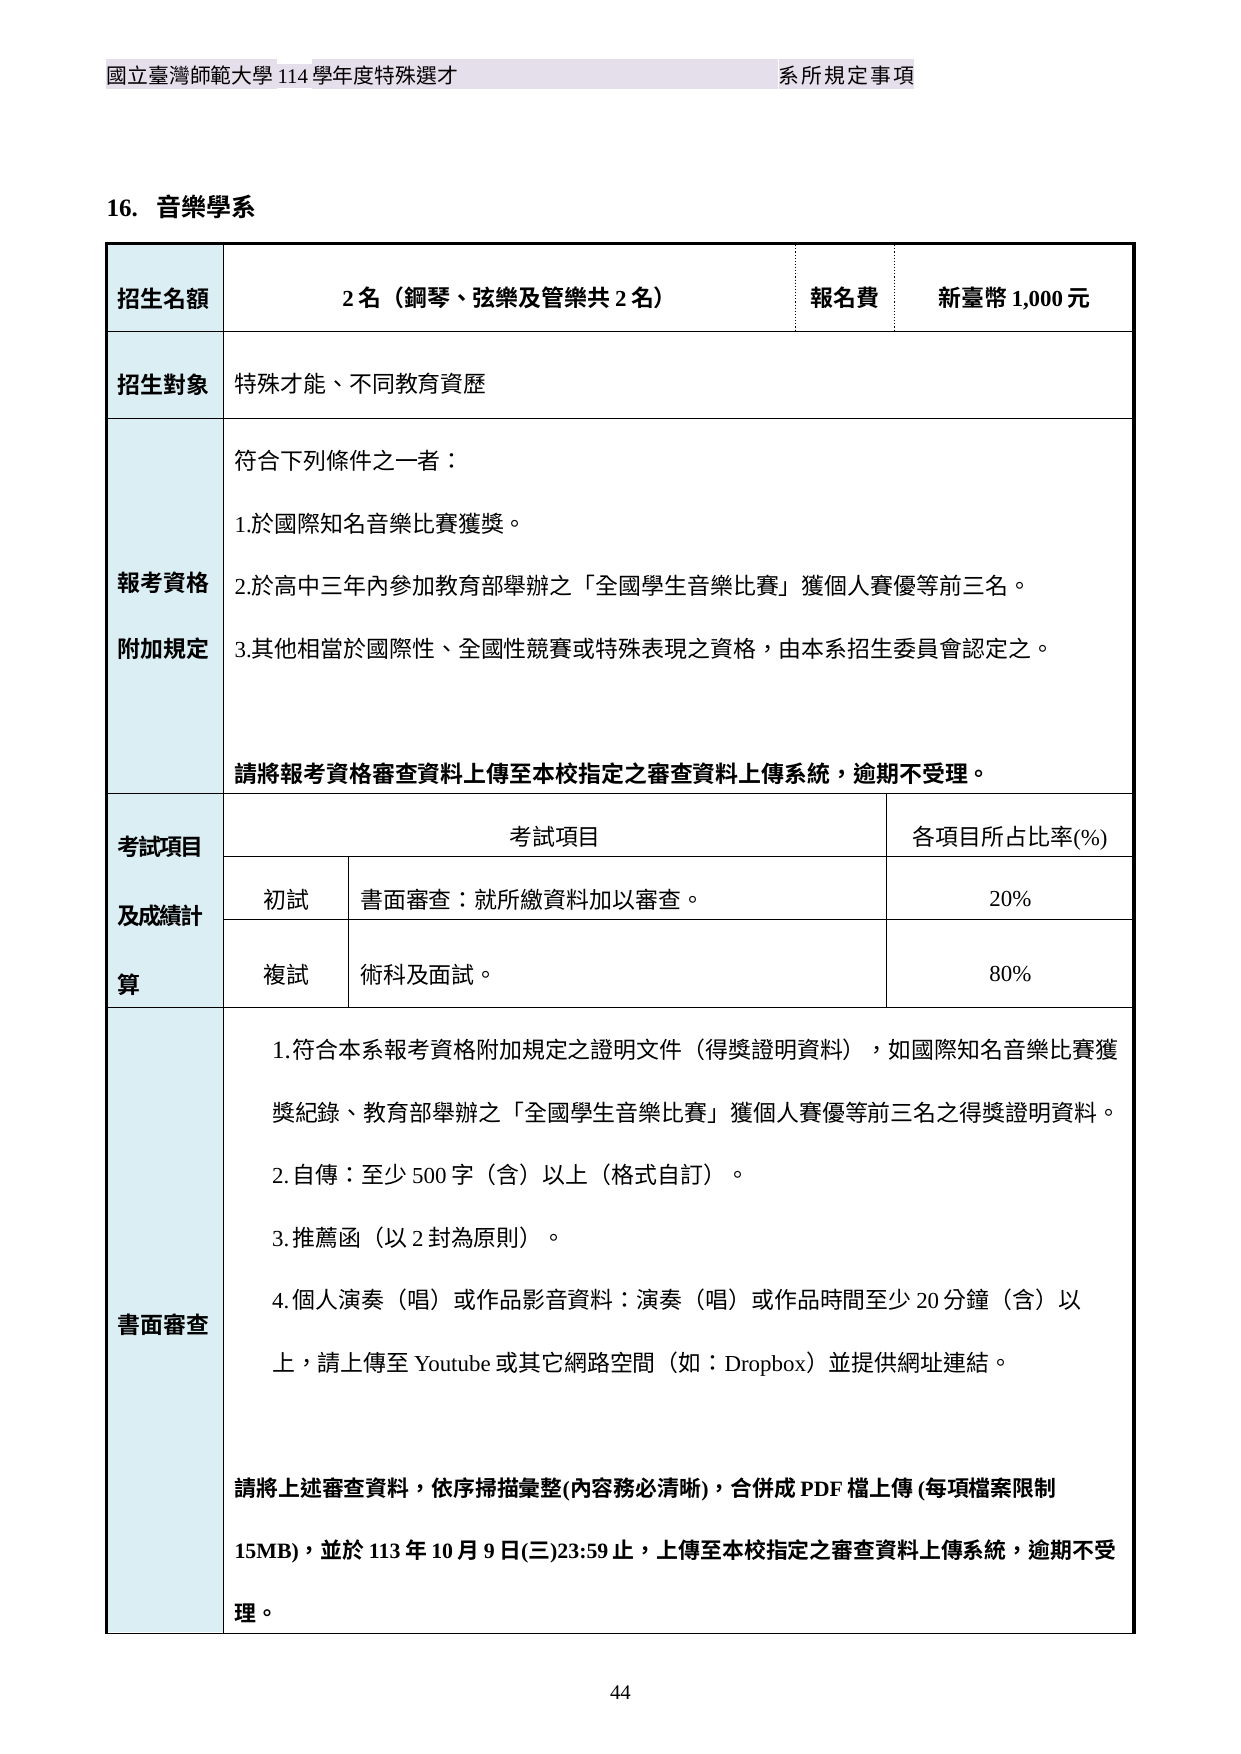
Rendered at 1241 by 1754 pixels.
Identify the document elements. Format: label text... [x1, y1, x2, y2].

table_cell 80% [887, 920, 1132, 1007]
table_cell 招生對象 [108, 332, 223, 418]
table_cell 各項目所占比率(%) [887, 794, 1132, 856]
table_cell 考試項目 [224, 794, 886, 856]
table_cell 符合下列條件之一者： 1.於國際知名音樂比賽獲獎。 2.於高中三年內參加教育部舉辦之「全國學生音樂比賽」獲個人賽優等前三名。 3.其他相當於國際性、全國性競賽或特殊表現之資格，由本系招生委員會認定之。 請將報考資格審查資料上傳至本校指定之審查資料上傳系統，逾期不受理。 [224, 419, 1132, 793]
table_header 2名（鋼琴、弦樂及管樂共2名） [224, 245, 795, 331]
table_cell 術科及面試。 [349, 920, 886, 1007]
table_cell 書面審查：就所繳資料加以審查。 [349, 857, 886, 919]
table_cell 符合本系報考資格附加規定之證明文件（得獎證明資料），如國際知名音樂比賽獲獎紀錄、教育部舉辦之「全國學生音樂比賽」獲個人賽優等前三名之得獎證明資料。 自傳：至少500字（含）以上（格式自訂）。 推薦函（以2封為原則）。 個人演奏（唱）或作品影音資料：演奏（唱）或作品時間至少20分鐘（含）以上，請上傳至Youtube或其它網路空間（如：Dropbox）並提供網址連結。 請將上述審查資料，依序掃描彙整(內容務必清晰)，合併成PDF檔上傳 (每項檔案限制15MB)，並於113年10月9日(三)23:59止，上傳至本校指定之審查資料上傳系統，逾期不受理。 [224, 1008, 1132, 1632]
table_cell 考試項目及成績計算 [108, 794, 223, 1007]
list 音樂學系 [106, 187, 1134, 223]
table_header 新臺幣1,000元 [895, 245, 1132, 331]
table_header 報名費 [795, 245, 894, 331]
table_header 招生名額 [108, 245, 223, 331]
table_cell 報考資格 附加規定 [108, 419, 223, 793]
table_cell 20% [887, 857, 1132, 919]
table_cell 複試 [224, 920, 348, 1007]
table_cell 特殊才能、不同教育資歷 [224, 332, 1132, 418]
table_cell 初試 [224, 857, 348, 919]
table_cell 書面審查 [108, 1008, 223, 1632]
